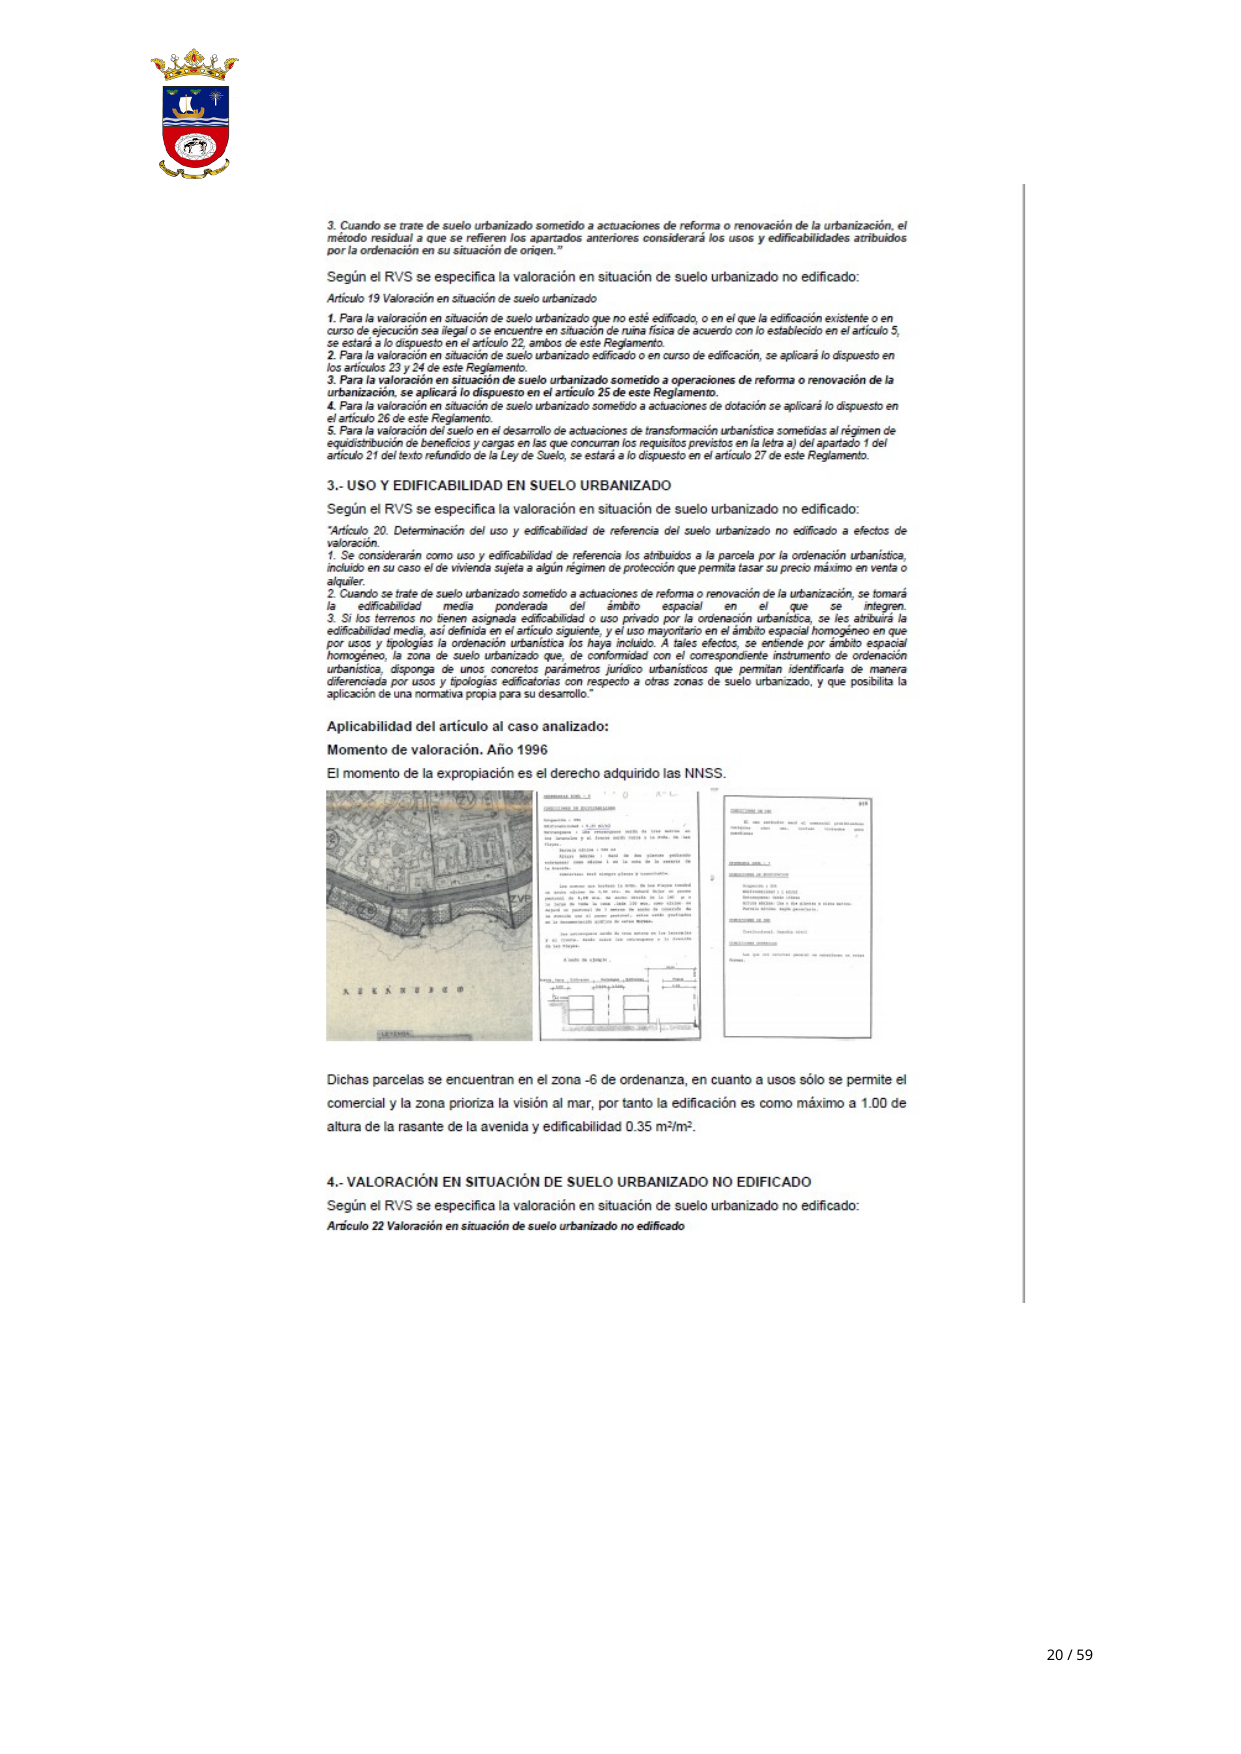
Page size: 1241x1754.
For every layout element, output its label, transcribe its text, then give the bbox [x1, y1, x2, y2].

text 20 / 59 [135, 1645, 1093, 1664]
